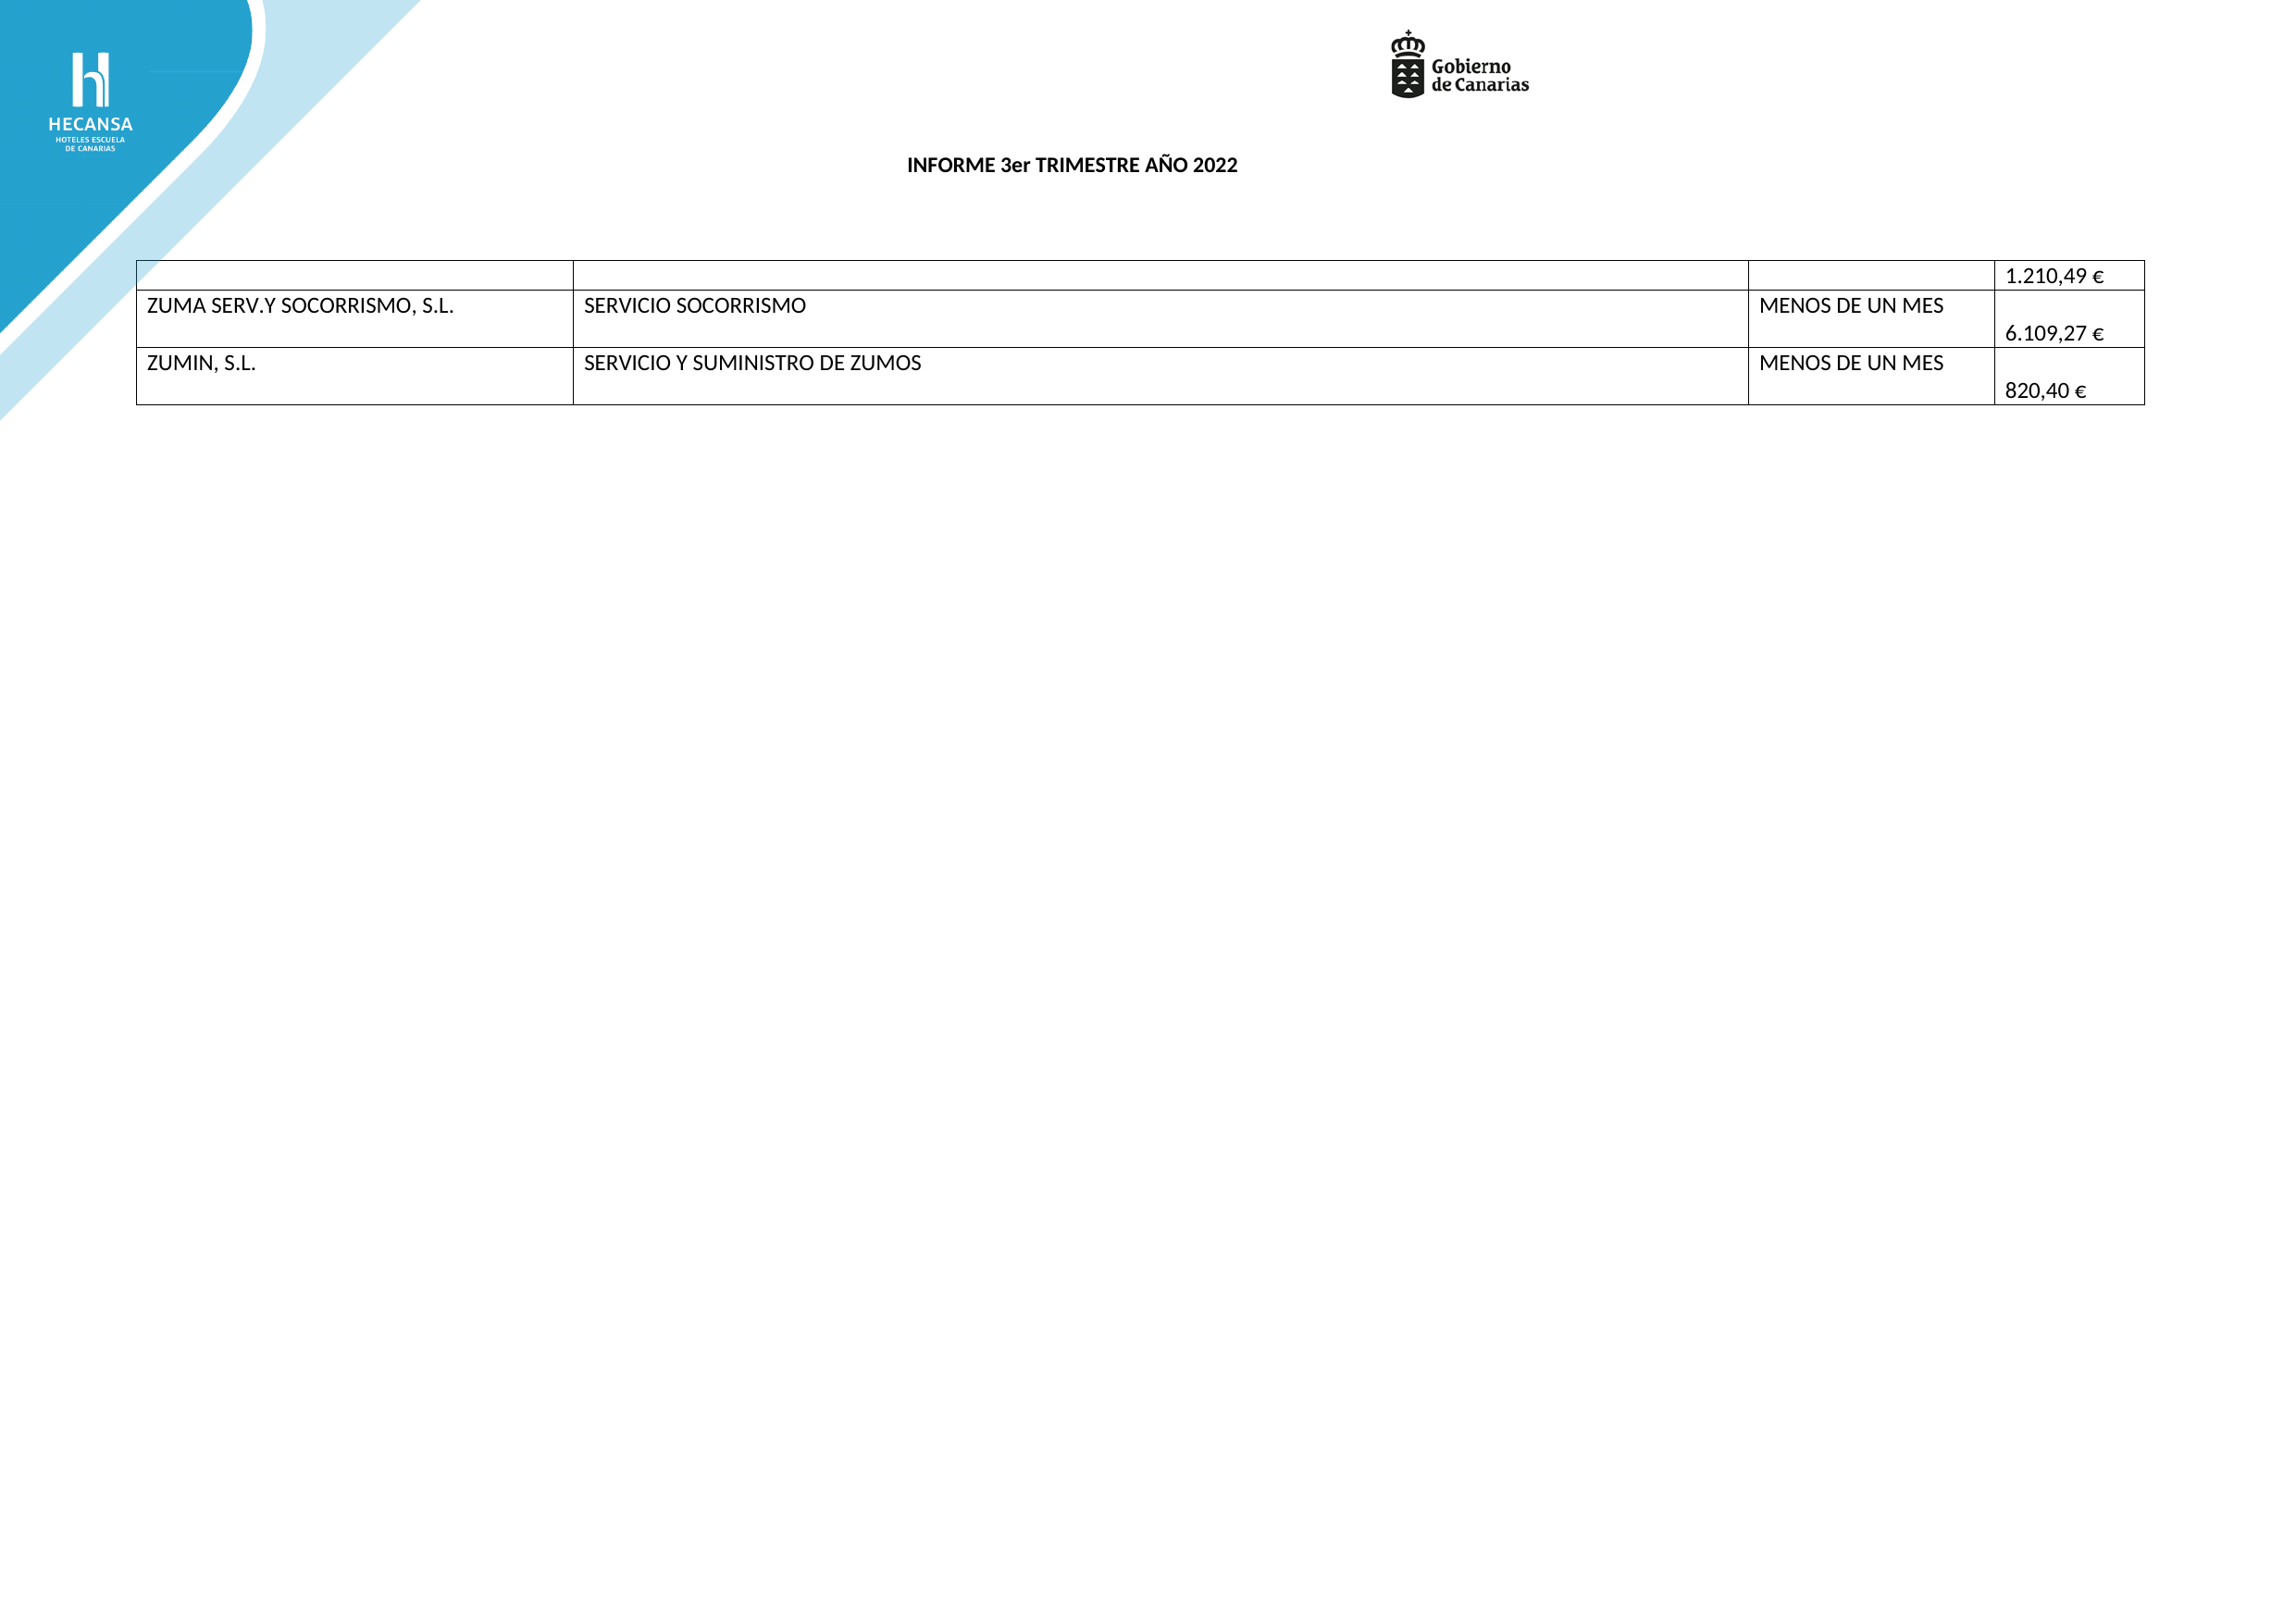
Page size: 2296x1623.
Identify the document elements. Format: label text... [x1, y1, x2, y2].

table_cell SERVICIO Y SUMINISTRO DE ZUMOS [574, 348, 1748, 404]
table_cell [574, 261, 1748, 290]
table_cell [1749, 261, 1994, 290]
table_cell 6.109,27 € [1995, 291, 2144, 347]
table_cell 1.210,49 € [1995, 261, 2144, 290]
table_cell MENOS DE UN MES [1749, 291, 1994, 347]
table_cell ZUMIN, S.L. [137, 348, 573, 404]
table_cell SERVICIO SOCORRISMO [574, 291, 1748, 347]
table_cell ZUMA SERV.Y SOCORRISMO, S.L. [137, 291, 573, 347]
table_cell MENOS DE UN MES [1749, 348, 1994, 404]
table_cell 820,40 € [1995, 348, 2144, 404]
table_cell [137, 261, 573, 290]
